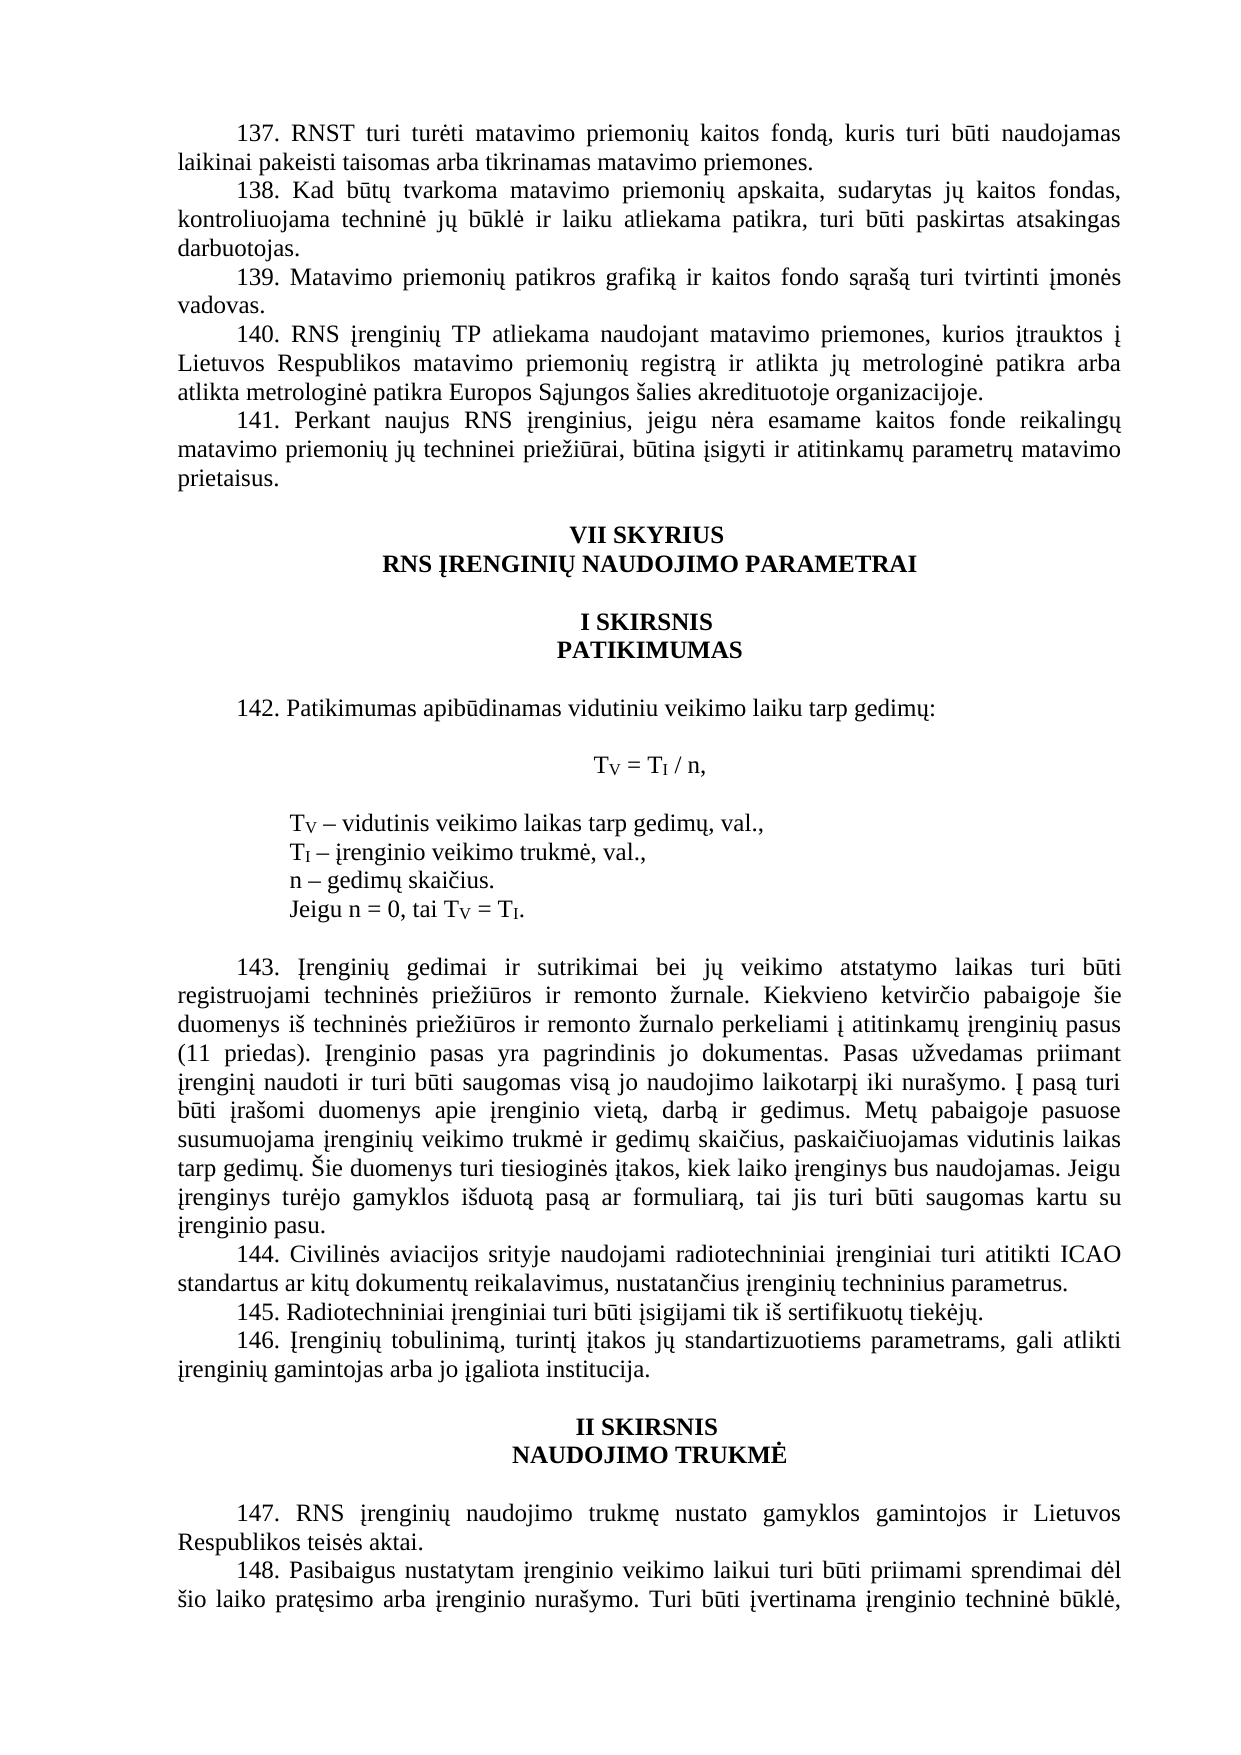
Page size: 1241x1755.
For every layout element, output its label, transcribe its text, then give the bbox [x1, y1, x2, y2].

text TI – įrenginio veikimo trukmė, val., [289, 837, 1122, 866]
text 143. Įrenginių gedimai ir sutrikimai bei jų veikimo atstatymo laikas turi būti registruojami techninės priežiūros ir remonto žurnale. Kiekvieno ketvirčio pabaigoje šie duomenys iš techninės priežiūros ir remonto žurnalo perkeliami į atitinkamų įrenginių pasus (11 priedas). Įrenginio pasas yra pagrindinis jo dokumentas. Pasas užvedamas priimant įrenginį naudoti ir turi būti saugomas visą jo naudojimo laikotarpį iki nurašymo. Į pasą turi būti įrašomi duomenys apie įrenginio vietą, darbą ir gedimus. Metų pabaigoje pasuose susumuojama įrenginių veikimo trukmė ir gedimų skaičius, paskaičiuojamas vidutinis laikas tarp gedimų. Šie duomenys turi tiesioginės įtakos, kiek laiko įrenginys bus naudojamas. Jeigu įrenginys turėjo gamyklos išduotą pasą ar formuliarą, tai jis turi būti saugomas kartu su įrenginio pasu. [177, 952, 1122, 1239]
text 140. RNS įrenginių TP atliekama naudojant matavimo priemones, kurios įtrauktos į Lietuvos Respublikos matavimo priemonių registrą ir atlikta jų metrologinė patikra arba atlikta metrologinė patikra Europos Sąjungos šalies akredituotoje organizacijoje. [177, 319, 1122, 406]
text VII SKYRIUS [177, 521, 1122, 549]
text TV = TI / n, [177, 751, 1122, 779]
text 144. Civilinės aviacijos srityje naudojami radiotechniniai įrenginiai turi atitikti ICAO standartus ar kitų dokumentų reikalavimus, nustatančius įrenginių techninius parametrus. [177, 1239, 1122, 1297]
text 141. Perkant naujus RNS įrenginius, jeigu nėra esamame kaitos fonde reikalingų matavimo priemonių jų techninei priežiūrai, būtina įsigyti ir atitinkamų parametrų matavimo prietaisus. [177, 406, 1122, 492]
text 142. Patikimumas apibūdinamas vidutiniu veikimo laiku tarp gedimų: [177, 693, 1122, 722]
text 139. Matavimo priemonių patikros grafiką ir kaitos fondo sąrašą turi tvirtinti įmonės vadovas. [177, 262, 1122, 319]
text II SKIRSNIS [177, 1412, 1122, 1441]
text NAUDOJIMO TRUKMĖ [177, 1441, 1122, 1469]
text RNS ĮRENGINIŲ NAUDOJIMO PARAMETRAI [177, 549, 1122, 578]
text 147. RNS įrenginių naudojimo trukmę nustato gamyklos gamintojos ir Lietuvos Respublikos teisės aktai. [177, 1498, 1122, 1556]
text 146. Įrenginių tobulinimą, turintį įtakos jų standartizuotiems parametrams, gali atlikti įrenginių gamintojas arba jo įgaliota institucija. [177, 1326, 1122, 1383]
text I SKIRSNIS [177, 607, 1122, 636]
text PATIKIMUMAS [177, 636, 1122, 664]
text 148. Pasibaigus nustatytam įrenginio veikimo laikui turi būti priimami sprendimai dėl šio laiko pratęsimo arba įrenginio nurašymo. Turi būti įvertinama įrenginio techninė būklė, [177, 1556, 1122, 1613]
text 137. RNST turi turėti matavimo priemonių kaitos fondą, kuris turi būti naudojamas laikinai pakeisti taisomas arba tikrinamas matavimo priemones. [177, 118, 1122, 176]
text Jeigu n = 0, tai TV = TI. [289, 894, 1122, 923]
text TV – vidutinis veikimo laikas tarp gedimų, val., [289, 808, 1122, 837]
text n – gedimų skaičius. [289, 866, 1122, 894]
text 145. Radiotechniniai įrenginiai turi būti įsigijami tik iš sertifikuotų tiekėjų. [177, 1297, 1122, 1326]
text 138. Kad būtų tvarkoma matavimo priemonių apskaita, sudarytas jų kaitos fondas, kontroliuojama techninė jų būklė ir laiku atliekama patikra, turi būti paskirtas atsakingas darbuotojas. [177, 176, 1122, 262]
